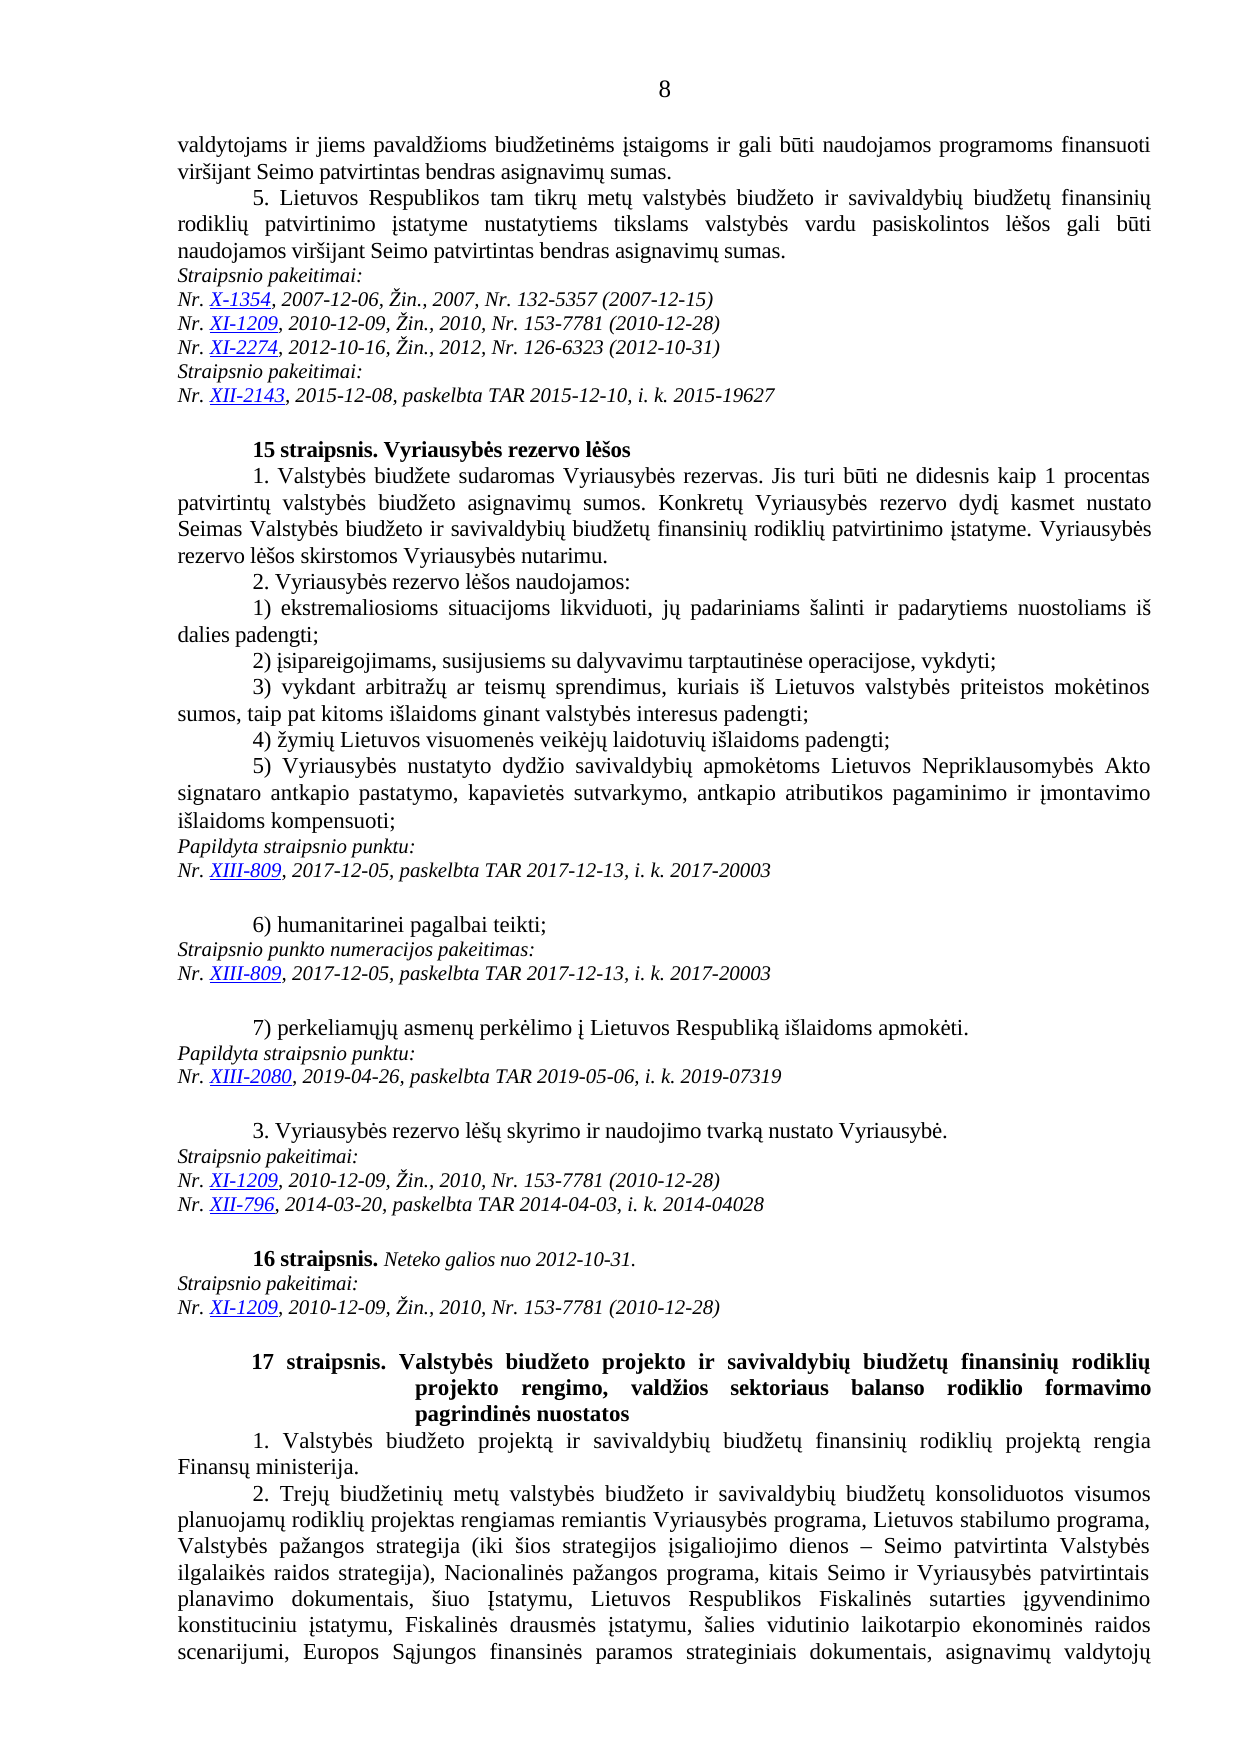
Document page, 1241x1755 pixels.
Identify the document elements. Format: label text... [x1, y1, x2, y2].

text Nr. XIII-809, 2017-12-05, paskelbta TAR 2017-12-13, i. k. 2017-20003 [177, 858, 1152, 882]
text 16 straipsnis. Neteko galios nuo 2012-10-31. [177, 1244, 1152, 1271]
text 1) ekstremaliosioms situacijoms likviduoti, jų padariniams šalinti ir padarytiems nuostoliams iš dalies padengti; [177, 594, 1152, 647]
text Papildyta straipsnio punktu: [177, 834, 1152, 858]
text Nr. XIII-2080, 2019-04-26, paskelbta TAR 2019-05-06, i. k. 2019-07319 [177, 1064, 1152, 1088]
text Papildyta straipsnio punktu: [177, 1040, 1152, 1064]
text 7) perkeliamųjų asmenų perkėlimo į Lietuvos Respubliką išlaidoms apmokėti. [177, 1014, 1152, 1040]
text Straipsnio pakeitimai: [177, 359, 1152, 383]
text Nr. X-1354, 2007-12-06, Žin., 2007, Nr. 132-5357 (2007-12-15) [177, 287, 1152, 311]
text 1. Valstybės biudžete sudaromas Vyriausybės rezervas. Jis turi būti ne didesnis kaip 1 procentas patvirtintų valstybės biudžeto asignavimų sumos. Konkretų Vyriausybės rezervo dydį kasmet nustato Seimas Valstybės biudžeto ir savivaldybių biudžetų finansinių rodiklių patvirtinimo įstatyme. Vyriausybės rezervo lėšos skirstomos Vyriausybės nutarimu. [177, 463, 1152, 568]
text 15 straipsnis. Vyriausybės rezervo lėšos [177, 436, 1152, 463]
text Nr. XII-796, 2014-03-20, paskelbta TAR 2014-04-03, i. k. 2014-04028 [177, 1192, 1152, 1216]
text valdytojams ir jiems pavaldžioms biudžetinėms įstaigoms ir gali būti naudojamos programoms finansuoti viršijant Seimo patvirtintas bendras asignavimų sumas. [177, 131, 1152, 184]
text 1. Valstybės biudžeto projektą ir savivaldybių biudžetų finansinių rodiklių projektą rengia Finansų ministerija. [177, 1427, 1152, 1479]
text 3. Vyriausybės rezervo lėšų skyrimo ir naudojimo tvarką nustato Vyriausybė. [177, 1117, 1152, 1144]
text 17 straipsnis. Valstybės biudžeto projekto ir savivaldybių biudžetų finansinių rodiklių projekto rengimo, valdžios sektoriaus balanso rodiklio formavimo pagrindinės nuostatos [251, 1348, 1152, 1427]
text 2. Trejų biudžetinių metų valstybės biudžeto ir savivaldybių biudžetų konsoliduotos visumos planuojamų rodiklių projektas rengiamas remiantis Vyriausybės programa, Lietuvos stabilumo programa, Valstybės pažangos strategija (iki šios strategijos įsigaliojimo dienos – Seimo patvirtinta Valstybės ilgalaikės raidos strategija), Nacionalinės pažangos programa, kitais Seimo ir Vyriausybės patvirtintais planavimo dokumentais, šiuo Įstatymu, Lietuvos Respublikos Fiskalinės sutarties įgyvendinimo konstituciniu įstatymu, Fiskalinės drausmės įstatymu, šalies vidutinio laikotarpio ekonominės raidos scenarijumi, Europos Sąjungos finansinės paramos strateginiais dokumentais, asignavimų valdytojų [177, 1479, 1152, 1664]
text 5. Lietuvos Respublikos tam tikrų metų valstybės biudžeto ir savivaldybių biudžetų finansinių rodiklių patvirtinimo įstatyme nustatytiems tikslams valstybės vardu pasiskolintos lėšos gali būti naudojamos viršijant Seimo patvirtintas bendras asignavimų sumas. [177, 184, 1152, 263]
text Nr. XII-2143, 2015-12-08, paskelbta TAR 2015-12-10, i. k. 2015-19627 [177, 383, 1152, 407]
text Nr. XIII-809, 2017-12-05, paskelbta TAR 2017-12-13, i. k. 2017-20003 [177, 961, 1152, 985]
text Nr. XI-1209, 2010-12-09, Žin., 2010, Nr. 153-7781 (2010-12-28) [177, 1168, 1152, 1192]
text 2) įsipareigojimams, susijusiems su dalyvavimu tarptautinėse operacijose, vykdyti; [177, 647, 1152, 673]
text Nr. XI-1209, 2010-12-09, Žin., 2010, Nr. 153-7781 (2010-12-28) [177, 311, 1152, 335]
text Nr. XI-1209, 2010-12-09, Žin., 2010, Nr. 153-7781 (2010-12-28) [177, 1295, 1152, 1319]
text 4) žymių Lietuvos visuomenės veikėjų laidotuvių išlaidoms padengti; [177, 726, 1152, 752]
text Straipsnio pakeitimai: [177, 1144, 1152, 1168]
text Straipsnio punkto numeracijos pakeitimas: [177, 937, 1152, 961]
text 2. Vyriausybės rezervo lėšos naudojamos: [177, 568, 1152, 594]
text 6) humanitarinei pagalbai teikti; [177, 911, 1152, 937]
text Nr. XI-2274, 2012-10-16, Žin., 2012, Nr. 126-6323 (2012-10-31) [177, 335, 1152, 359]
text 3) vykdant arbitražų ar teismų sprendimus, kuriais iš Lietuvos valstybės priteistos mokėtinos sumos, taip pat kitoms išlaidoms ginant valstybės interesus padengti; [177, 673, 1152, 726]
text 5) Vyriausybės nustatyto dydžio savivaldybių apmokėtoms Lietuvos Nepriklausomybės Akto signataro antkapio pastatymo, kapavietės sutvarkymo, antkapio atributikos pagaminimo ir įmontavimo išlaidoms kompensuoti; [177, 752, 1152, 834]
text Straipsnio pakeitimai: [177, 263, 1152, 287]
text Straipsnio pakeitimai: [177, 1271, 1152, 1295]
